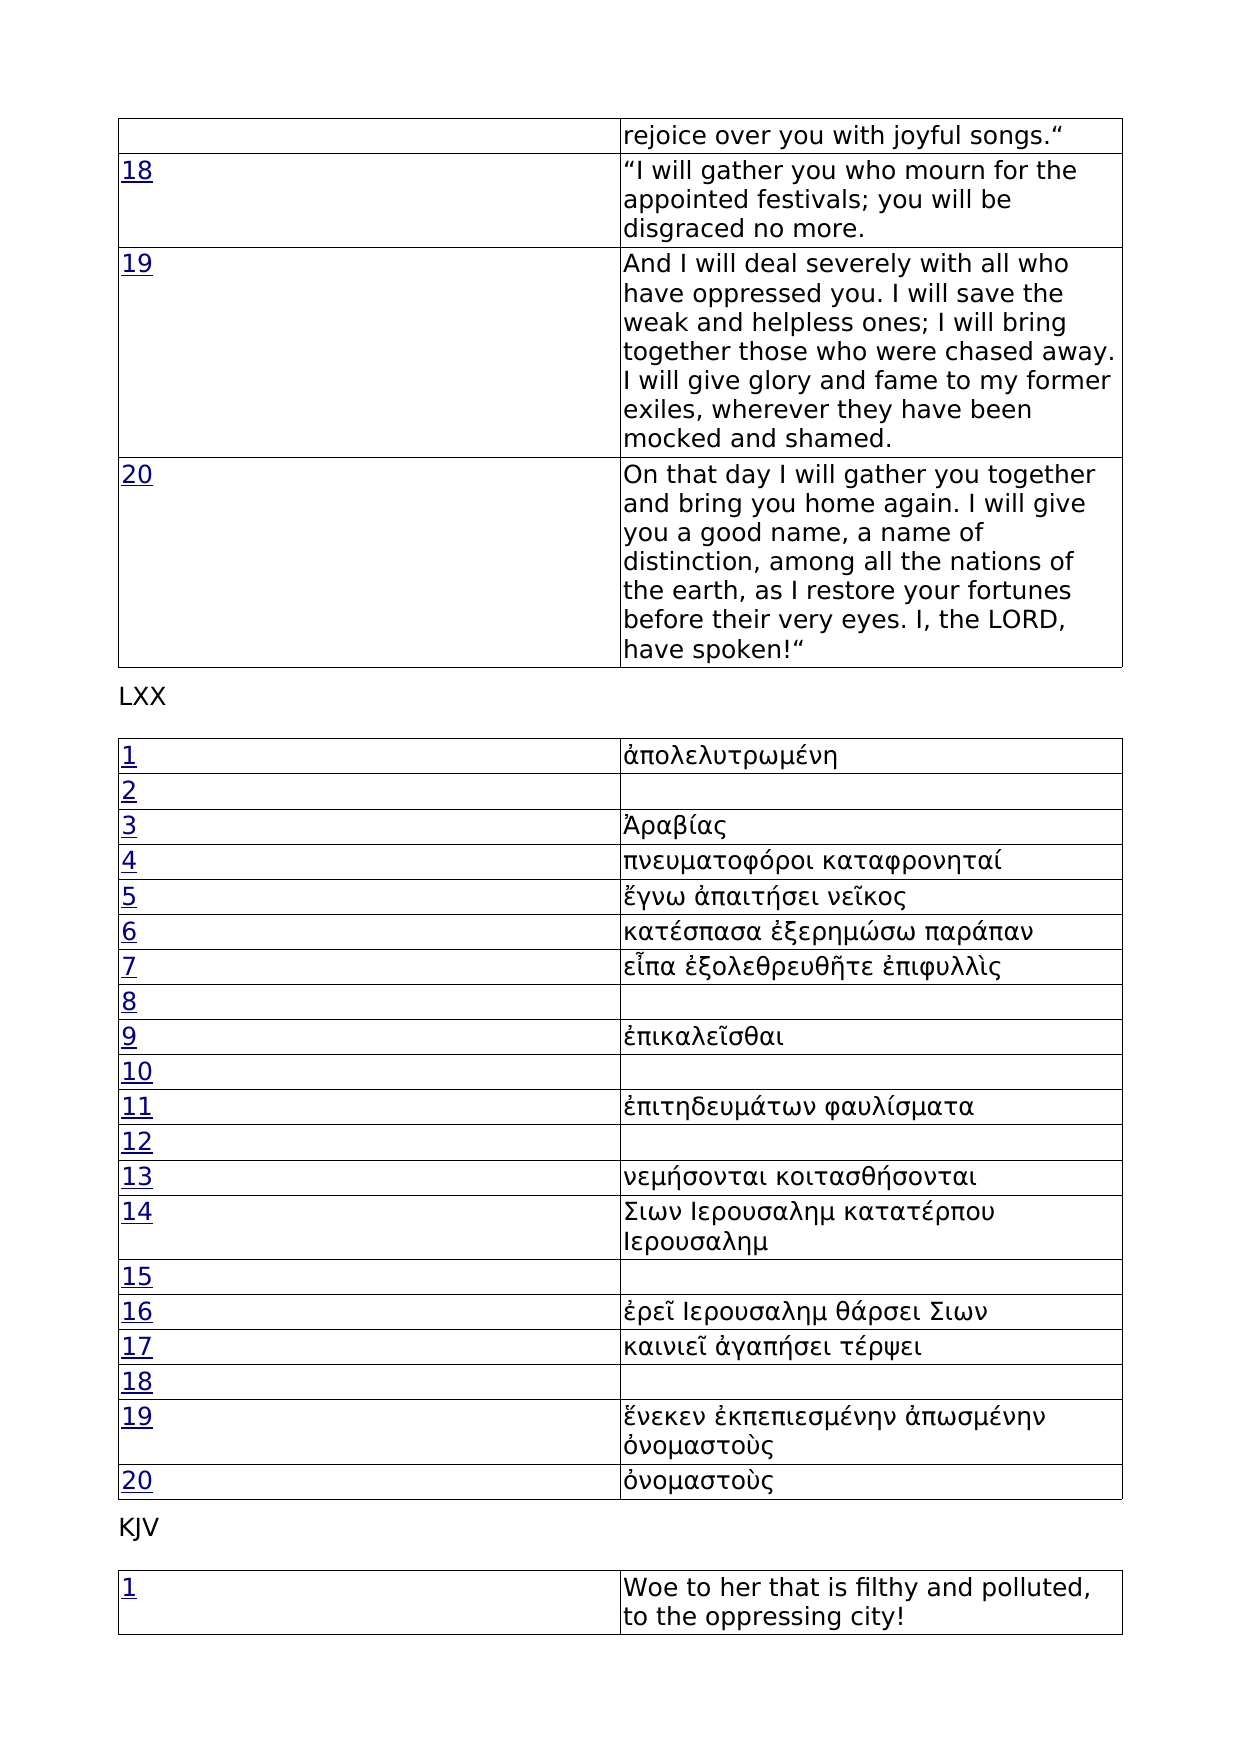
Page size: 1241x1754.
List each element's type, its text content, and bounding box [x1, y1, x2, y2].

table_cell 10 [119, 1055, 620, 1089]
table_cell [119, 119, 620, 153]
table_cell 9 [119, 1020, 620, 1054]
table_cell 17 [119, 1330, 620, 1364]
table_header 1 [119, 1571, 620, 1634]
table_cell ἔγνω ἀπαιτήσει νεῖκος [621, 880, 1122, 914]
table_cell ἐπιτηδευμάτων φαυλίσματα [621, 1090, 1122, 1124]
table_cell And I will deal severely with all who have oppressed you. I will save the weak and helpless ones; I will bring together those who were chased away. I will give glory and fame to my former exiles, wherever they have been mocked and shamed. [621, 248, 1122, 457]
table_cell 12 [119, 1125, 620, 1159]
table_cell 19 [119, 1400, 620, 1463]
table_cell [621, 1365, 1122, 1399]
table_cell ἕνεκεν ἐκπεπιεσμένην ἀπωσμένην ὀνομαστοὺς [621, 1400, 1122, 1463]
table_cell 3 [119, 810, 620, 843]
table_header 1 [119, 739, 620, 773]
table_cell [621, 1055, 1122, 1089]
table_cell κατέσπασα ἐξερημώσω παράπαν [621, 915, 1122, 949]
table_cell “I will gather you who mourn for the appointed festivals; you will be disgraced no more. [621, 154, 1122, 247]
table_cell Ἀραβίας [621, 810, 1122, 843]
table_cell ἐπικαλεῖσθαι [621, 1020, 1122, 1054]
table_cell 11 [119, 1090, 620, 1124]
table_cell Σιων Ιερουσαλημ κατατέρπου Ιερουσαλημ [621, 1196, 1122, 1259]
table_cell 7 [119, 950, 620, 984]
table_header ἀπολελυτρωμένη [621, 739, 1122, 773]
table_header Woe to her that is filthy and polluted, to the oppressing city! [621, 1571, 1122, 1634]
table_cell 19 [119, 248, 620, 457]
table_cell 14 [119, 1196, 620, 1259]
table_cell 6 [119, 915, 620, 949]
table_cell 16 [119, 1295, 620, 1329]
table_cell ὀνομαστοὺς [621, 1465, 1122, 1499]
table_cell 20 [119, 458, 620, 667]
table_cell 4 [119, 845, 620, 879]
table_cell [621, 774, 1122, 808]
table_cell ἐρεῖ Ιερουσαλημ θάρσει Σιων [621, 1295, 1122, 1329]
table_cell 2 [119, 774, 620, 808]
table_cell 15 [119, 1260, 620, 1294]
text LXX [118, 682, 1122, 711]
table_cell 5 [119, 880, 620, 914]
table_cell καινιεῖ ἀγαπήσει τέρψει [621, 1330, 1122, 1364]
table_cell [621, 985, 1122, 1019]
text KJV [118, 1513, 1122, 1543]
table_cell 20 [119, 1465, 620, 1499]
table_cell 8 [119, 985, 620, 1019]
table_cell 13 [119, 1161, 620, 1194]
table_cell [621, 1125, 1122, 1159]
table_cell εἶπα ἐξολεθρευθῆτε ἐπιφυλλὶς [621, 950, 1122, 984]
table_cell πνευματοφόροι καταφρονηταί [621, 845, 1122, 879]
table_cell [621, 1260, 1122, 1294]
table_cell rejoice over you with joyful songs.“ [621, 119, 1122, 153]
table_cell 18 [119, 154, 620, 247]
table_cell On that day I will gather you together and bring you home again. I will give you a good name, a name of distinction, among all the nations of the earth, as I restore your fortunes before their very eyes. I, the LORD, have spoken!“ [621, 458, 1122, 667]
table_cell 18 [119, 1365, 620, 1399]
table_cell νεμήσονται κοιτασθήσονται [621, 1161, 1122, 1194]
